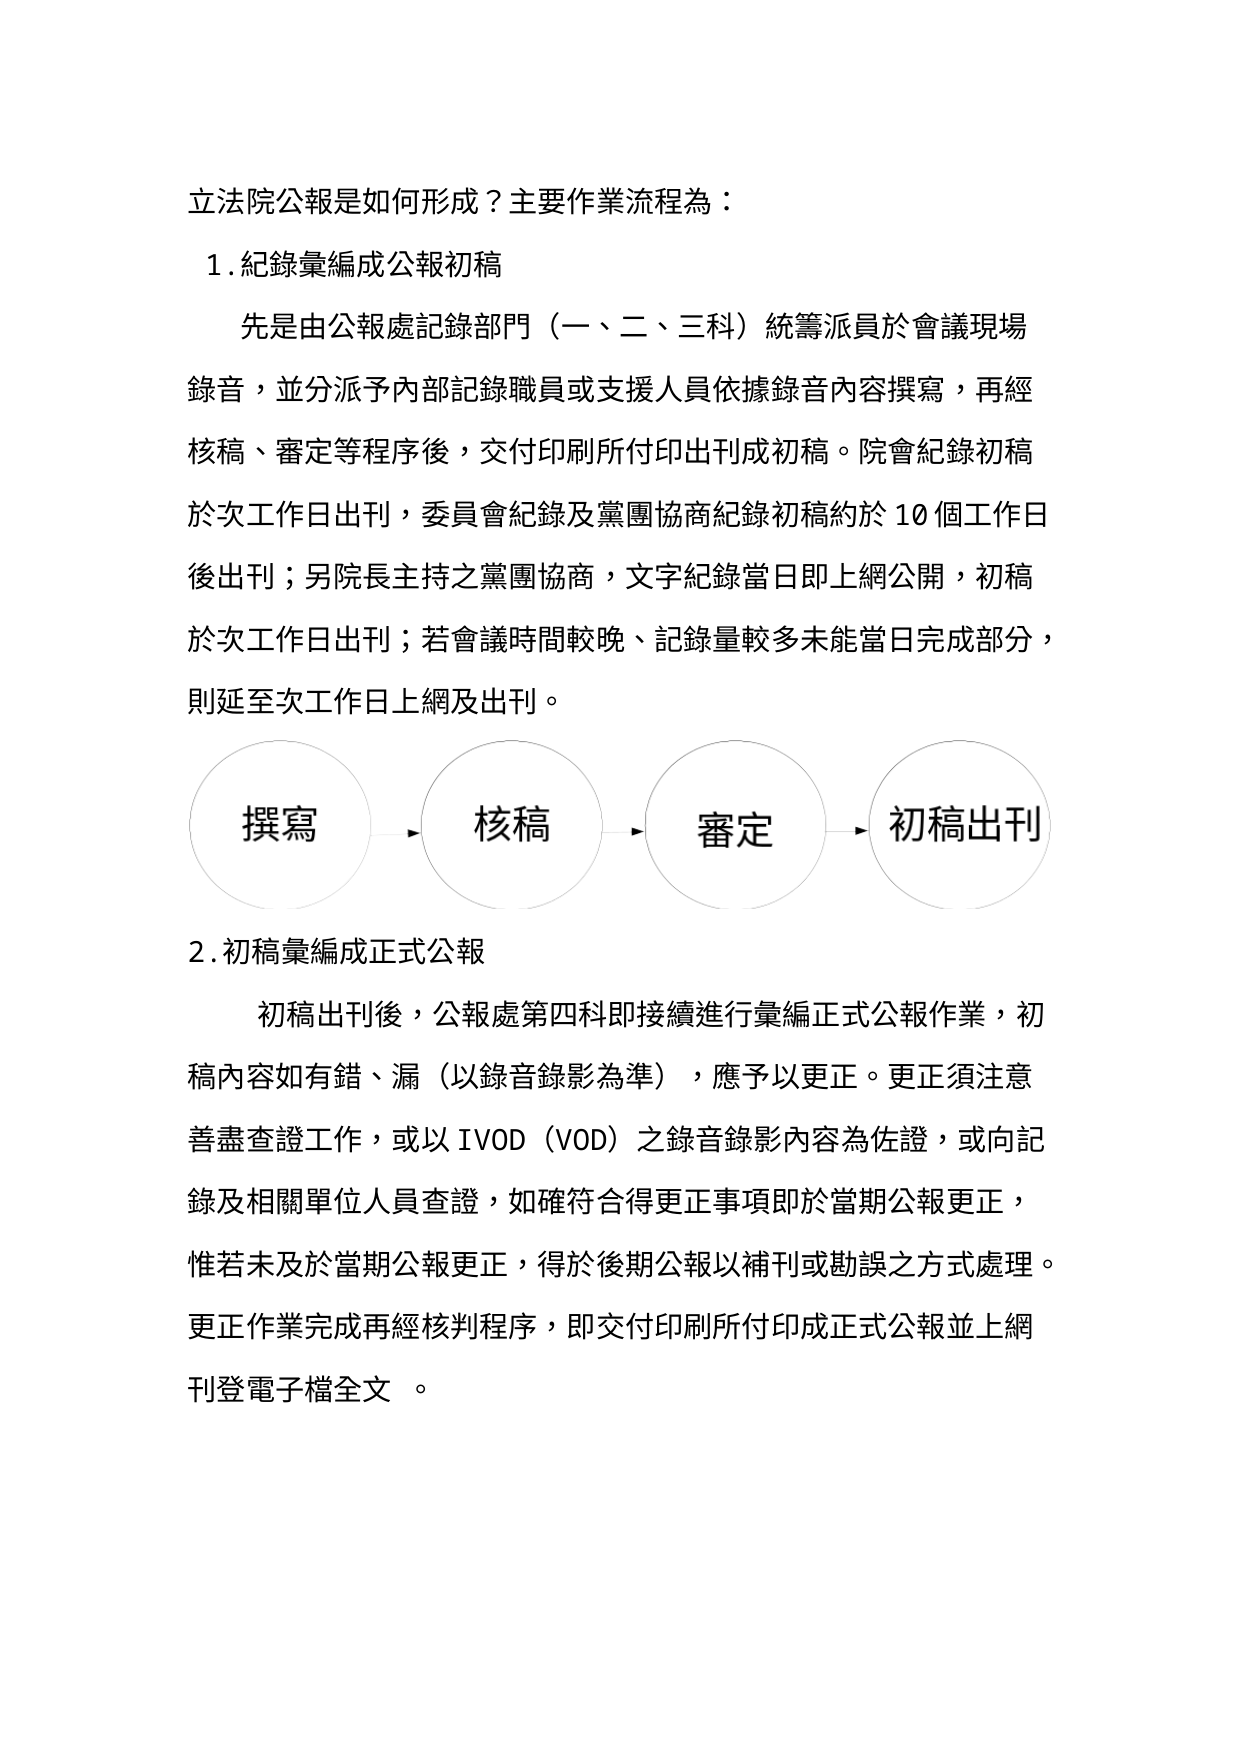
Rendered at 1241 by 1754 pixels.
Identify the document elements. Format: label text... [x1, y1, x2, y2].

text 先是由公報處記錄部門（一、二、三科）統籌派員於會議現場錄音，並分派予內部記錄職員或支援人員依據錄音內容撰寫，再經核稿、審定等程序後，交付印刷所付印出刊成初稿。院會紀錄初稿於次工作日出刊，委員會紀錄及黨團協商紀錄初稿約於10個工作日後出刊；另院長主持之黨團協商，文字紀錄當日即上網公開，初稿於次工作日出刊；若會議時間較晚、記錄量較多未能當日完成部分，則延至次工作日上網及出刊。 [187, 283, 1053, 721]
text 初稿出刊後，公報處第四科即接續進行彙編正式公報作業，初稿內容如有錯、漏（以錄音錄影為準），應予以更正。更正須注意善盡查證工作，或以IVOD（VOD）之錄音錄影內容為佐證，或向記錄及相關單位人員查證，如確符合得更正事項即於當期公報更正，惟若未及於當期公報更正，得於後期公報以補刊或勘誤之方式處理。更正作業完成再經核判程序，即交付印刷所付印成正式公報並上網刊登電子檔全文 。 [187, 971, 1053, 1408]
text 立法院公報是如何形成？主要作業流程為： [187, 158, 1053, 221]
text 2.初稿彙編成正式公報 [187, 908, 1053, 971]
text 1.紀錄彙編成公報初稿 [187, 221, 1053, 283]
